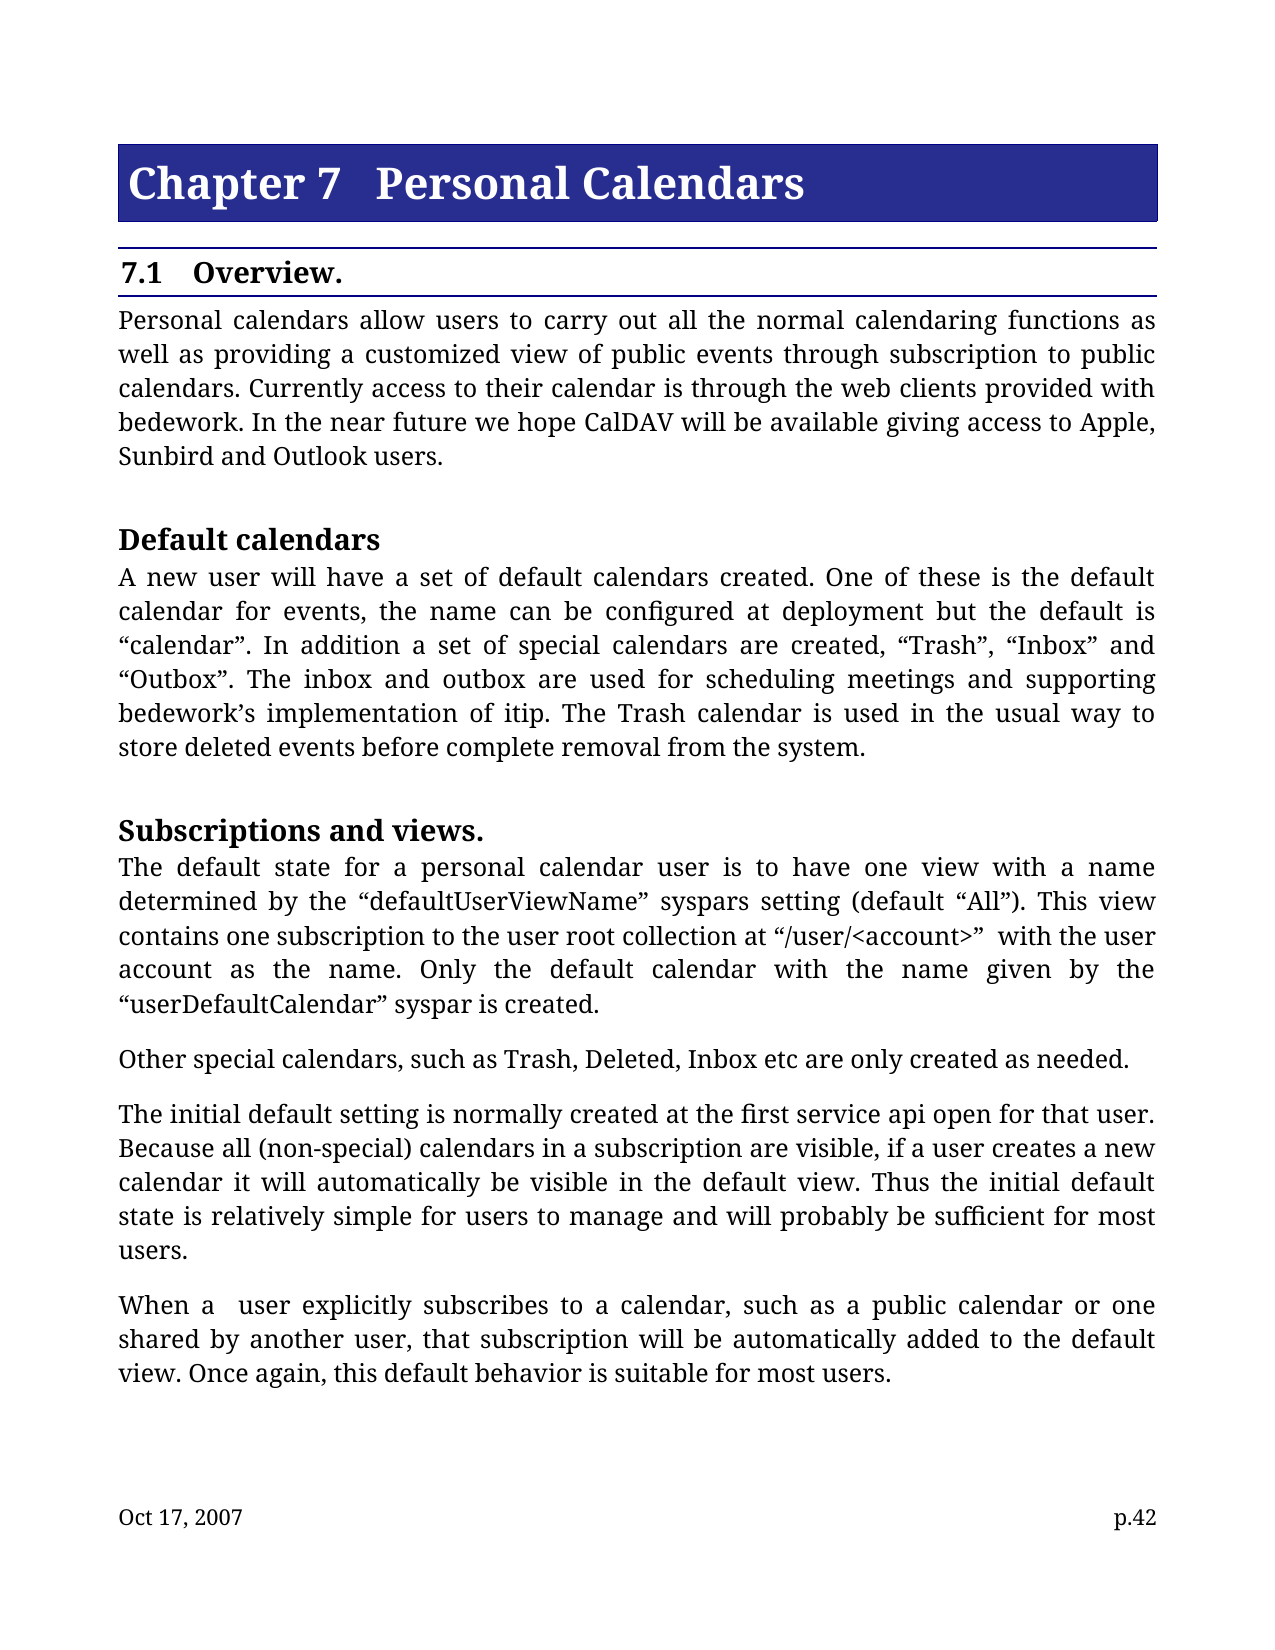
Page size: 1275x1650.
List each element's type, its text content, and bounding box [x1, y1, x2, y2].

subtitle Overview. [118, 249, 1157, 295]
subtitle Subscriptions and views. [118, 810, 1157, 850]
text Other special calendars, such as Trash, Deleted, Inbox etc are only created as needed. [118, 1041, 1157, 1075]
text A new user will have a set of default calendars created. One of these is the default calendar for events, the name can be configured at deployment but the default is “calendar”. In addition a set of special calendars are created, “Trash”, “Inbox” and “Outbox”. The inbox and outbox are used for scheduling meetings and supporting bedework’s implementation of itip. The Trash calendar is used in the usual way to store deleted events before complete removal from the system. [118, 559, 1157, 764]
subtitle Personal Calendars [119, 145, 1157, 221]
text When a user explicitly subscribes to a calendar, such as a public calendar or one shared by another user, that subscription will be automatically added to the default view. Once again, this default behavior is suitable for most users. [118, 1288, 1157, 1390]
text The initial default setting is normally created at the first service api open for that user. Because all (non-special) calendars in a subscription are visible, if a user creates a new calendar it will automatically be visible in the default view. Thus the initial default state is relatively simple for users to manage and will probably be sufficient for most users. [118, 1096, 1157, 1267]
subtitle Default calendars [118, 520, 1157, 559]
text The default state for a personal calendar user is to have one view with a name determined by the “defaultUserViewName” syspars setting (default “All”). This view contains one subscription to the user root collection at “/user/<account>” with the user account as the name. Only the default calendar with the name given by the “userDefaultCalendar” syspar is created. [118, 850, 1157, 1020]
text Personal calendars allow users to carry out all the normal calendaring functions as well as providing a customized view of public events through subscription to public calendars. Currently access to their calendar is through the web clients provided with bedework. In the near future we hope CalDAV will be available giving access to Apple, Sunbird and Outlook users. [118, 303, 1157, 473]
